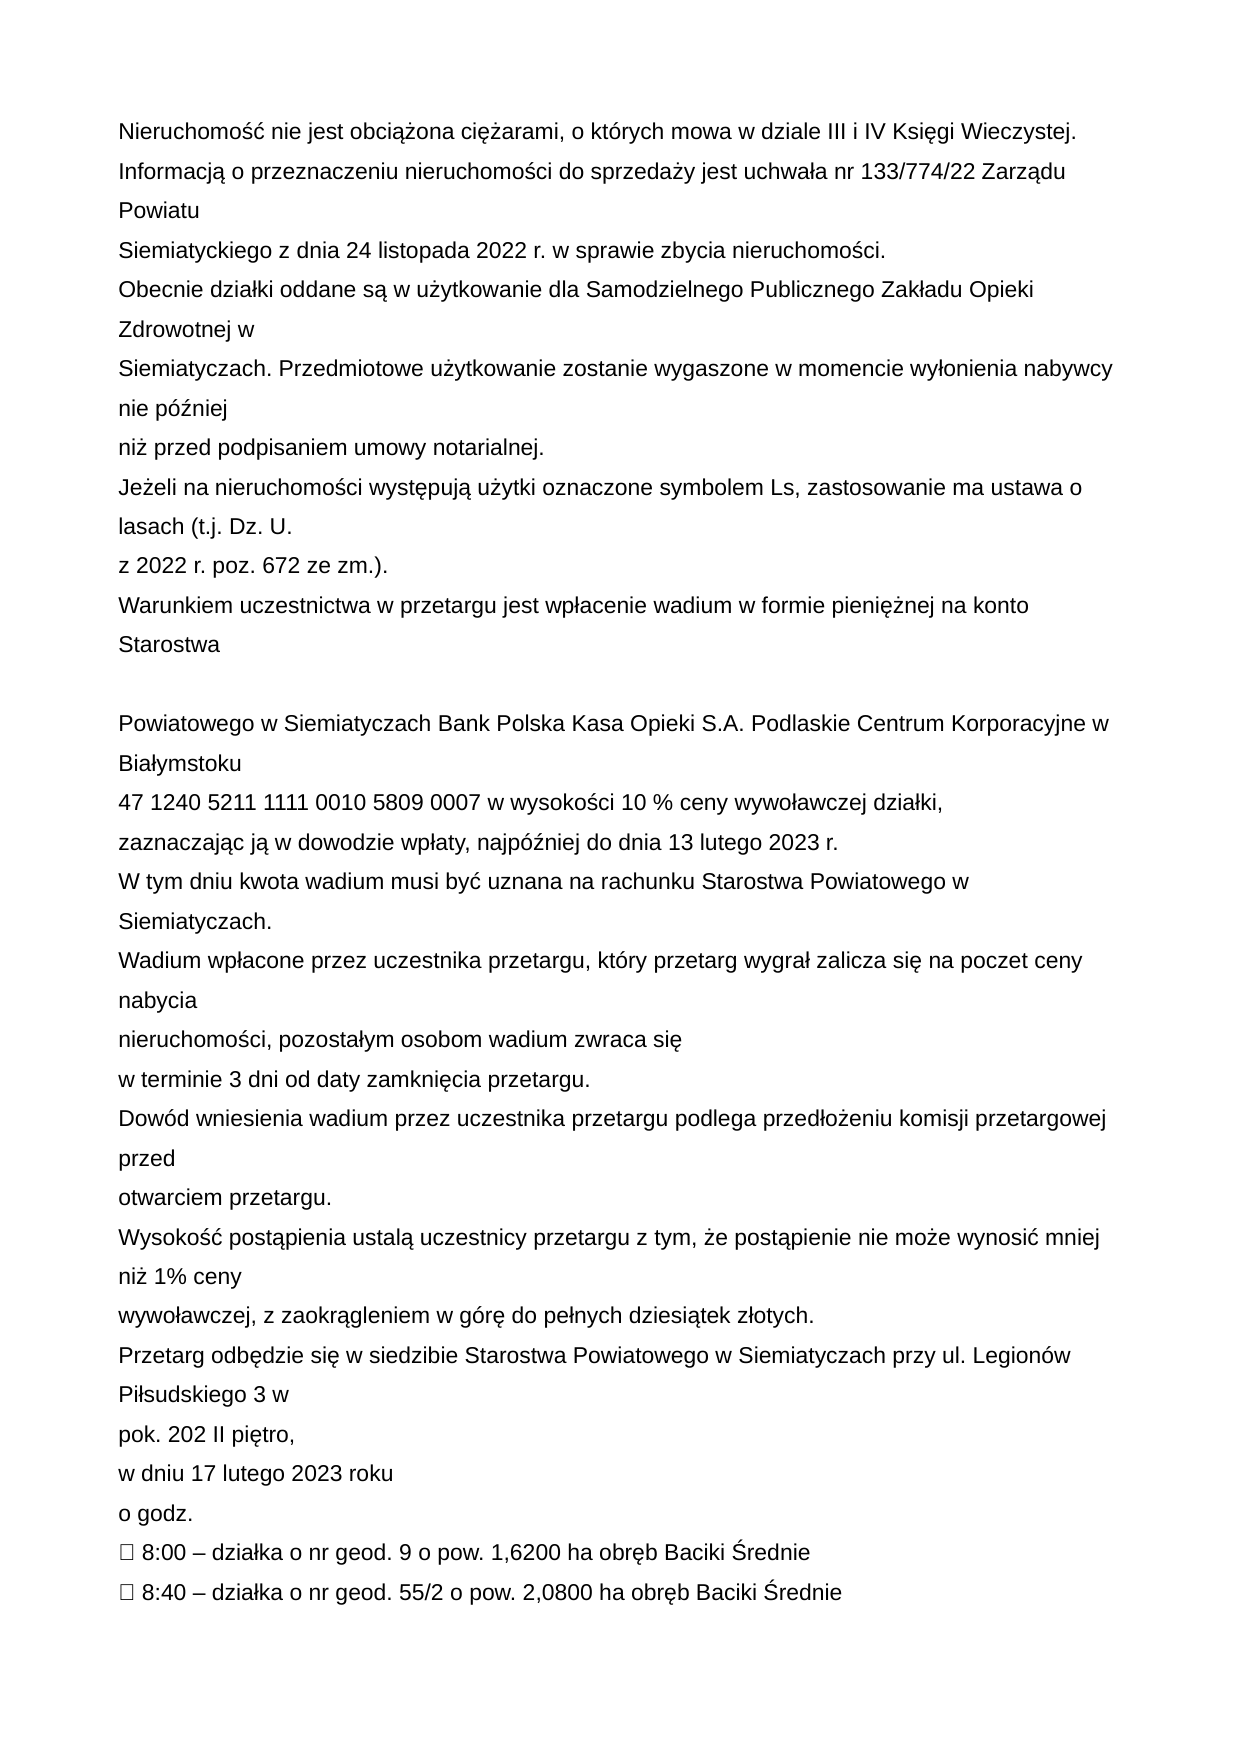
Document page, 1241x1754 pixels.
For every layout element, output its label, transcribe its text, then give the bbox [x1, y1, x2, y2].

text Powiatowego w Siemiatyczach Bank Polska Kasa Opieki S.A. Podlaskie Centrum Korporacyjne w Białymstoku 47 1240 5211 1111 0010 5809 0007 w wysokości 10 % ceny wywoławczej działki, zaznaczając ją w dowodzie wpłaty, najpóźniej do dnia 13 lutego 2023 r. W tym dniu kwota wadium musi być uznana na rachunku Starostwa Powiatowego w Siemiatyczach. Wadium wpłacone przez uczestnika przetargu, który przetarg wygrał zalicza się na poczet ceny nabycia nieruchomości, pozostałym osobom wadium zwraca się w terminie 3 dni od daty zamknięcia przetargu. Dowód wniesienia wadium przez uczestnika przetargu podlega przedłożeniu komisji przetargowej przed otwarciem przetargu. Wysokość postąpienia ustalą uczestnicy przetargu z tym, że postąpienie nie może wynosić mniej niż 1% ceny wywoławczej, z zaokrągleniem w górę do pełnych dziesiątek złotych. Przetarg odbędzie się w siedzibie Starostwa Powiatowego w Siemiatyczach przy ul. Legionów Piłsudskiego 3 w pok. 202 II piętro, w dniu 17 lutego 2023 roku o godz.  8:00 – działka o nr geod. 9 o pow. 1,6200 ha obręb Baciki Średnie  8:40 – działka o nr geod. 55/2 o pow. 2,0800 ha obręb Baciki Średnie [118, 710, 1122, 1605]
text Nieruchomość nie jest obciążona ciężarami, o których mowa w dziale III i IV Księgi Wieczystej. Informacją o przeznaczeniu nieruchomości do sprzedaży jest uchwała nr 133/774/22 Zarządu Powiatu Siemiatyckiego z dnia 24 listopada 2022 r. w sprawie zbycia nieruchomości. Obecnie działki oddane są w użytkowanie dla Samodzielnego Publicznego Zakładu Opieki Zdrowotnej w Siemiatyczach. Przedmiotowe użytkowanie zostanie wygaszone w momencie wyłonienia nabywcy nie później niż przed podpisaniem umowy notarialnej. Jeżeli na nieruchomości występują użytki oznaczone symbolem Ls, zastosowanie ma ustawa o lasach (t.j. Dz. U. z 2022 r. poz. 672 ze zm.). Warunkiem uczestnictwa w przetargu jest wpłacenie wadium w formie pieniężnej na konto Starostwa [118, 118, 1122, 658]
